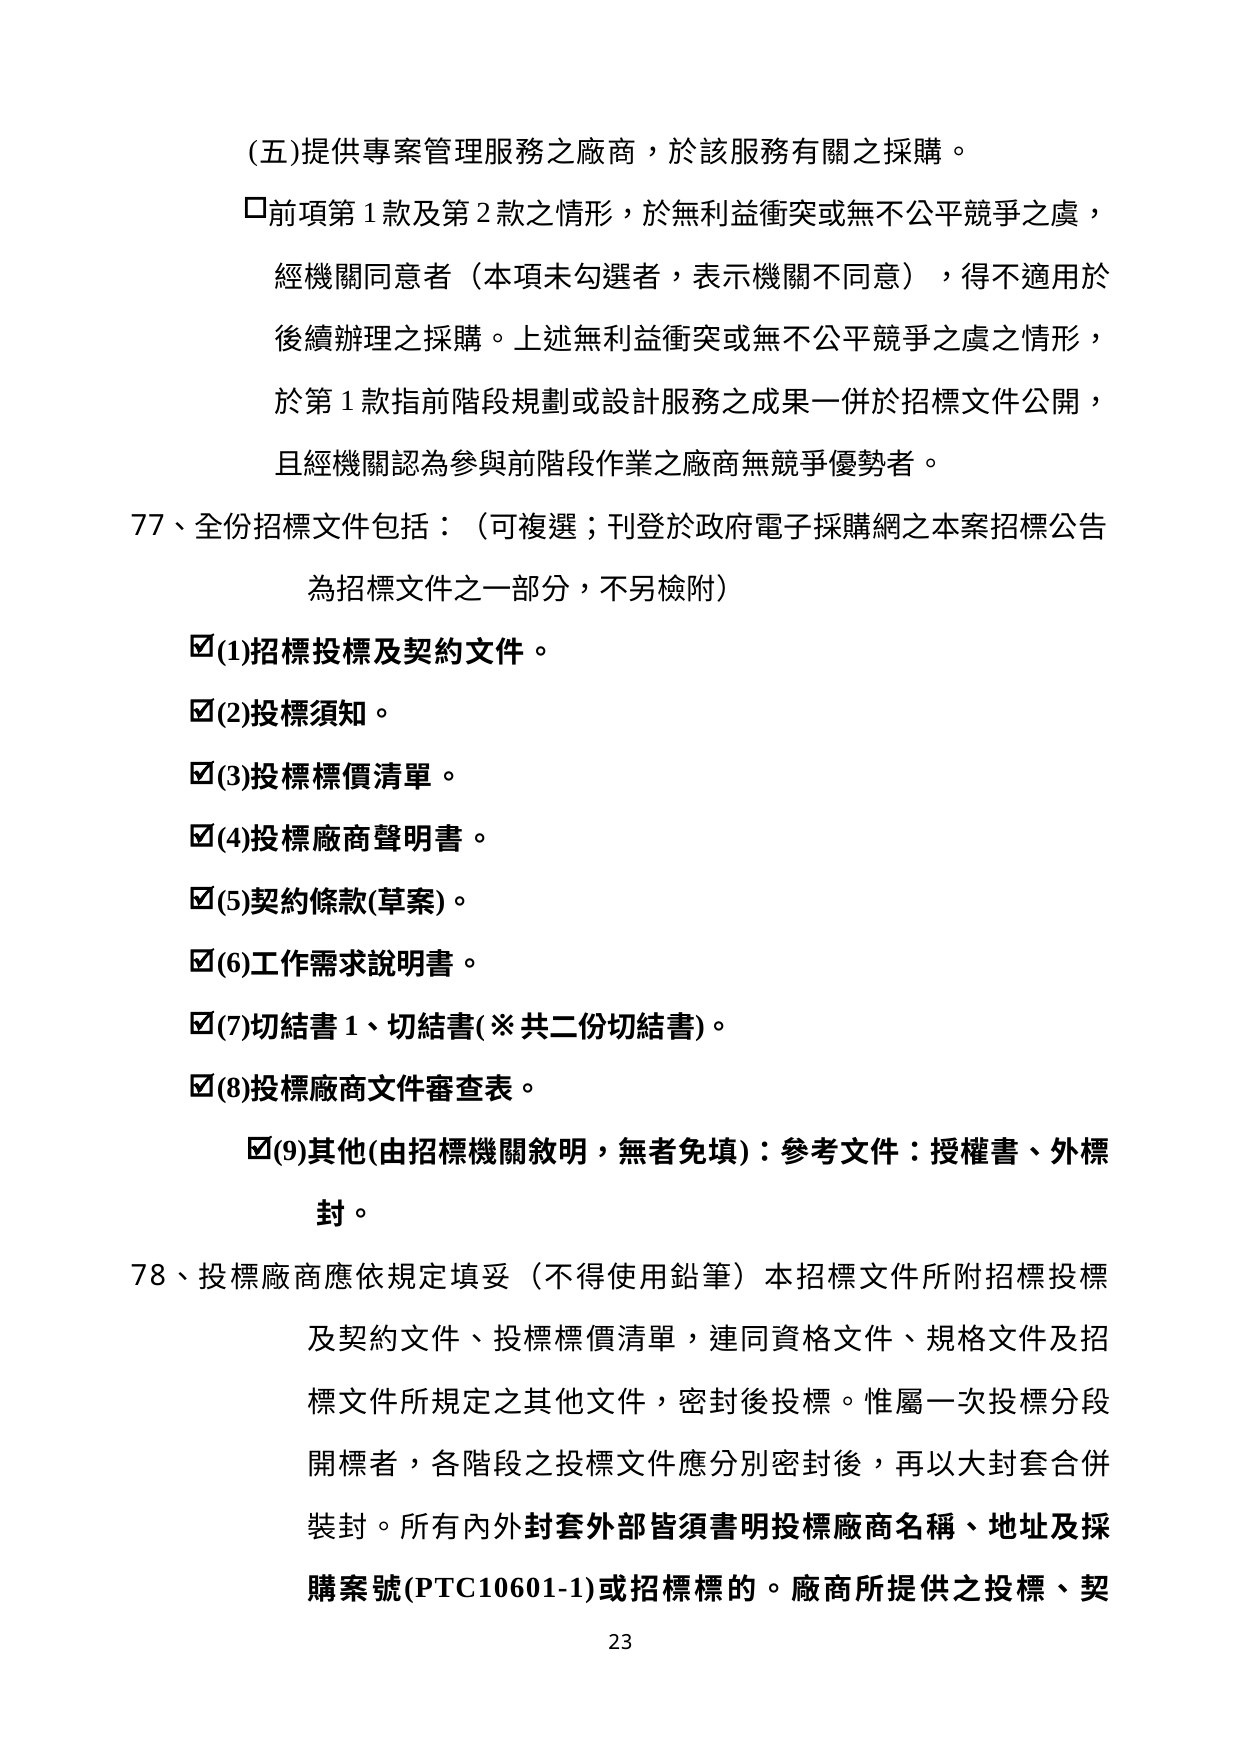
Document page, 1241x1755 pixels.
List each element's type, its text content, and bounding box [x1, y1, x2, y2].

text (6)工作需求說明書。 [130, 920, 1110, 983]
text (5)契約條款(草案)。 [130, 858, 1110, 920]
list 全份招標文件包括：（可複選；刊登於政府電子採購網之本案招標公告為招標文件之一部分，不另檢附） [130, 483, 1110, 608]
text (3)投標標價清單。 [130, 733, 1110, 795]
text (7)切結書1、切結書(※共二份切結書)。 [130, 983, 1110, 1045]
text (9)其他(由招標機關敘明，無者免填)：參考文件：授權書、外標封。 [246, 1108, 1110, 1233]
list 投標廠商應依規定填妥（不得使用鉛筆）本招標文件所附招標投標及契約文件、投標標價清單，連同資格文件、規格文件及招標文件所規定之其他文件，密封後投標。惟屬一次投標分段開標者，各階段之投標文件應分別密封後，再以大封套合併裝封。所有內外封套外部皆須書明投標廠商名稱、地址及採購案號(PTC10601-1)或招標標的。廠商所提供之投標、契 [130, 1233, 1110, 1608]
text 前項第1款及第2款之情形，於無利益衝突或無不公平競爭之虞，經機關同意者（本項未勾選者，表示機關不同意），得不適用於後續辦理之採購。上述無利益衝突或無不公平競爭之虞之情形，於第1款指前階段規劃或設計服務之成果一併於招標文件公開，且經機關認為參與前階段作業之廠商無競爭優勢者。 [242, 170, 1110, 483]
text (8)投標廠商文件審查表。 [130, 1045, 1110, 1108]
text (五)提供專案管理服務之廠商，於該服務有關之採購。 [248, 108, 1110, 170]
text (1)招標投標及契約文件。 [130, 608, 1110, 670]
text (4)投標廠商聲明書。 [130, 795, 1110, 858]
text (2)投標須知。 [130, 670, 1110, 733]
